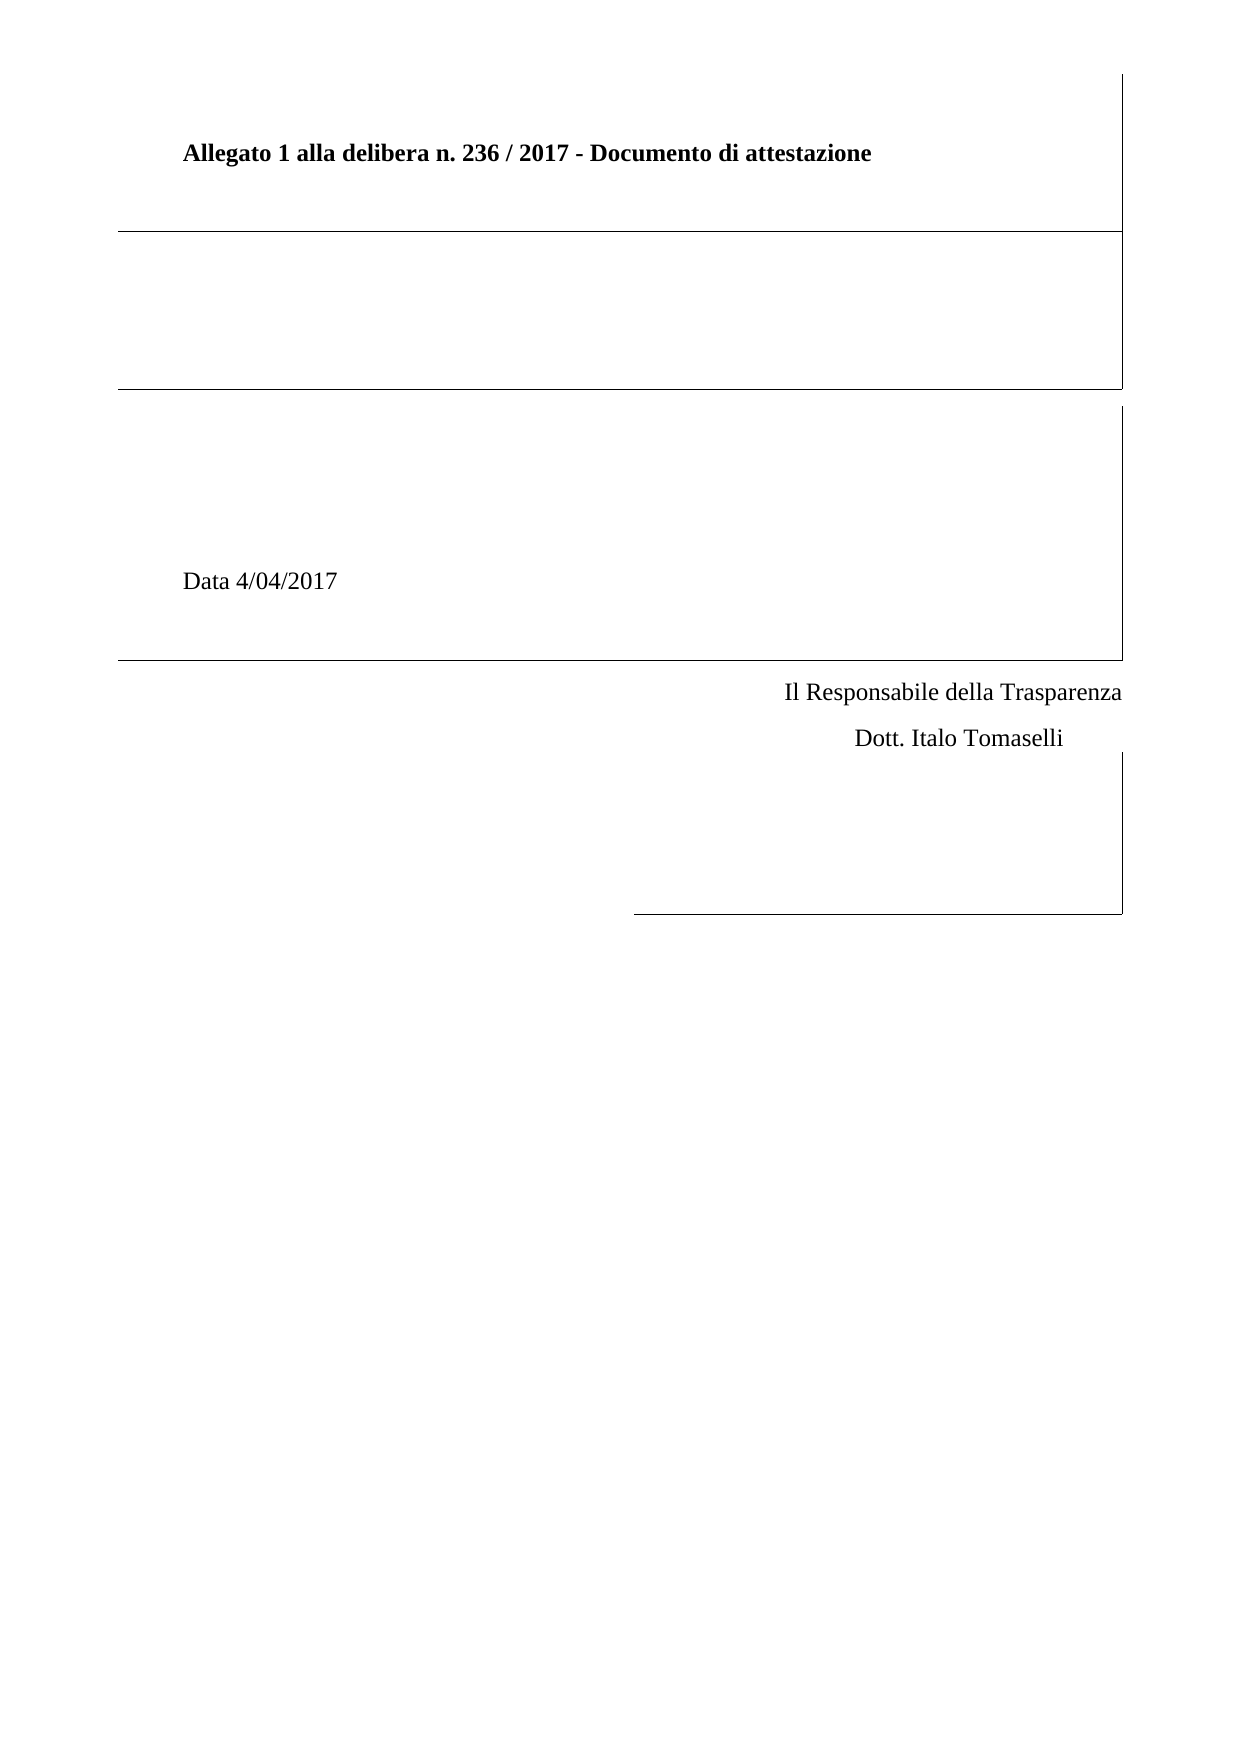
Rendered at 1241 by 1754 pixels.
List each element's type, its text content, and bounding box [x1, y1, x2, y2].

text Data 4/04/2017 [118, 498, 1122, 660]
text Il Responsabile della Trasparenza [118, 673, 1122, 706]
text Dott. Italo Tomaselli [118, 718, 1063, 752]
